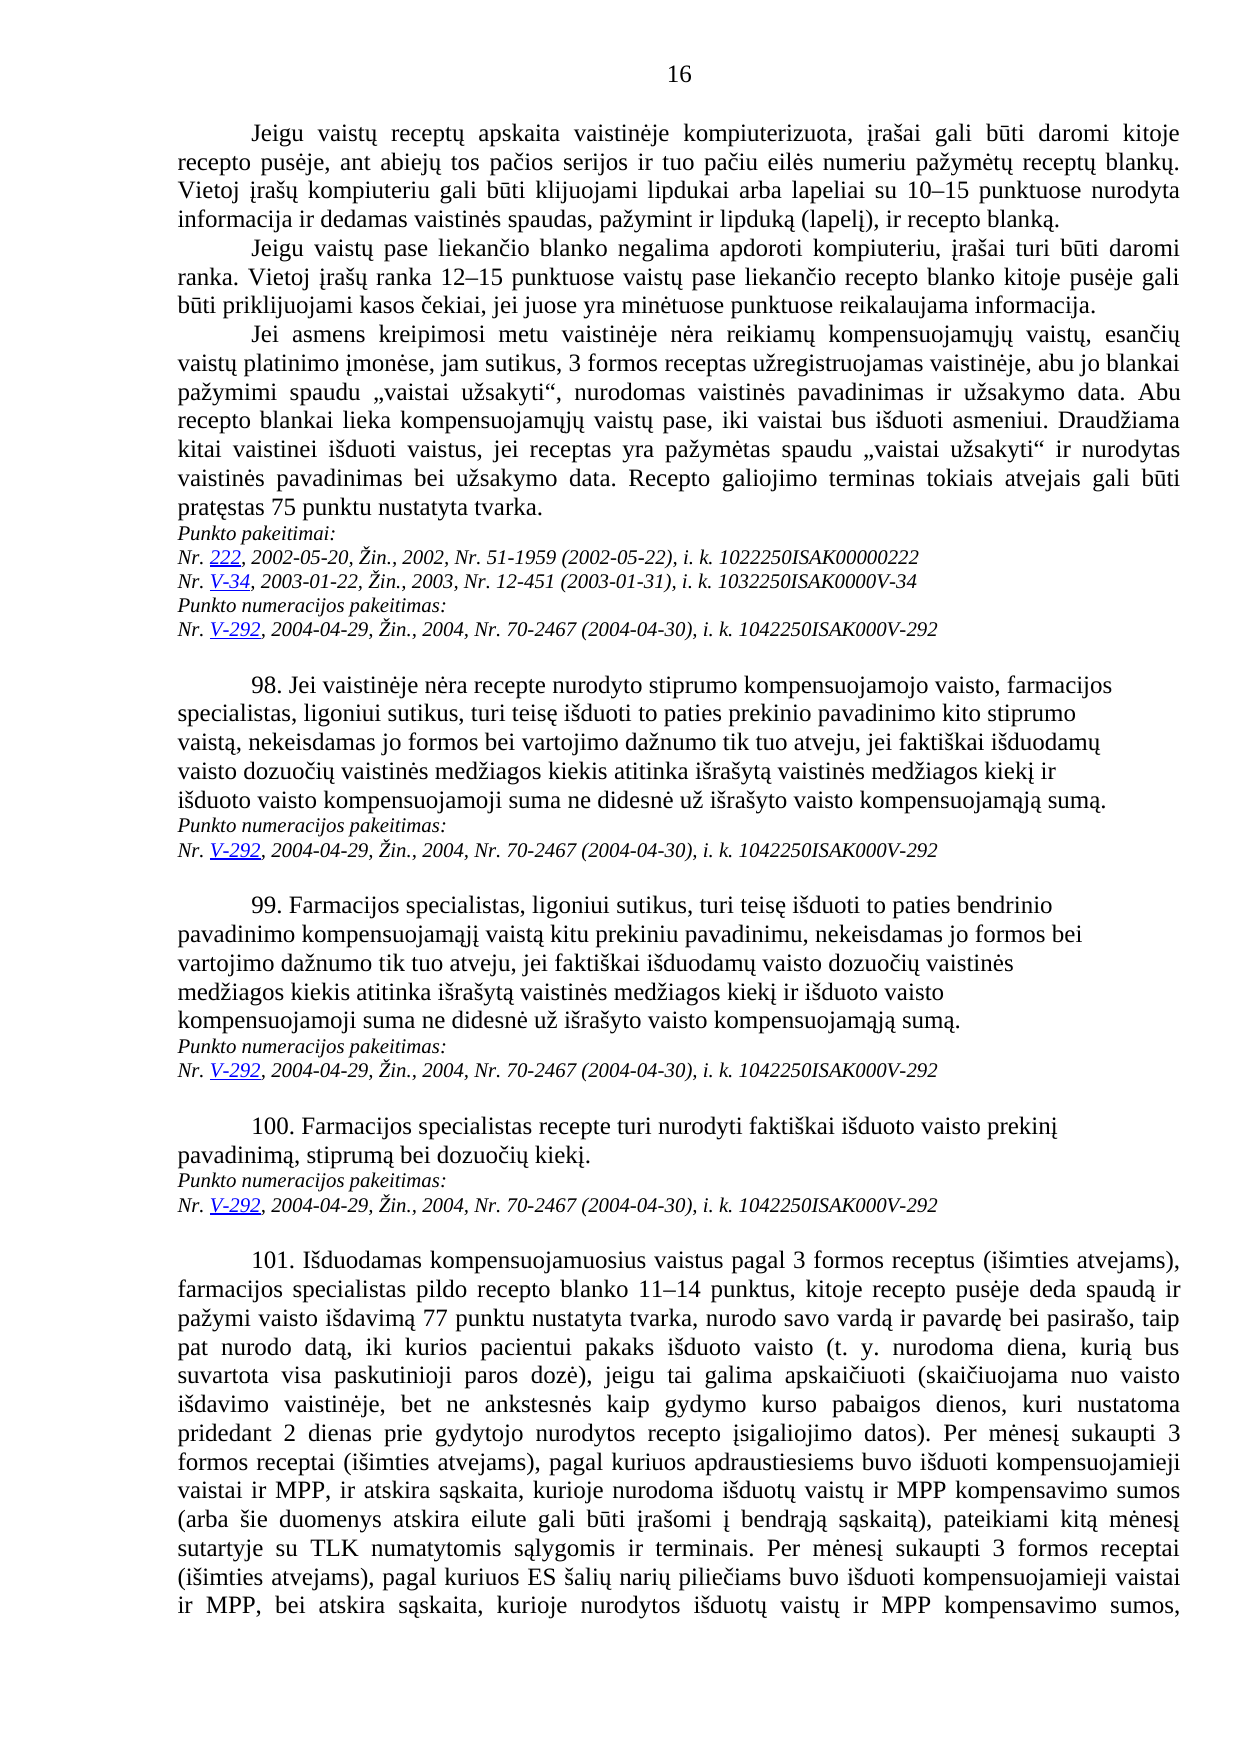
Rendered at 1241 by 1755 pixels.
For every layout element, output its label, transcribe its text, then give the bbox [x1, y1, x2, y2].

text Punkto pakeitimai: [177, 521, 1181, 545]
text 99. Farmacijos specialistas, ligoniui sutikus, turi teisę išduoti to paties bendrinio pavadinimo kompensuojamąjį vaistą kitu prekiniu pavadinimu, nekeisdamas jo formos bei vartojimo dažnumo tik tuo atveju, jei faktiškai išduodamų vaisto dozuočių vaistinės medžiagos kiekis atitinka išrašytą vaistinės medžiagos kiekį ir išduoto vaisto kompensuojamoji suma ne didesnė už išrašyto vaisto kompensuojamąją sumą. [177, 890, 1122, 1034]
text Nr. V-292, 2004-04-29, Žin., 2004, Nr. 70-2467 (2004-04-30), i. k. 1042250ISAK000V-292 [177, 1058, 1181, 1082]
text Punkto numeracijos pakeitimas: [177, 593, 1181, 617]
text Nr. V-292, 2004-04-29, Žin., 2004, Nr. 70-2467 (2004-04-30), i. k. 1042250ISAK000V-292 [177, 617, 1181, 641]
text 98. Jei vaistinėje nėra recepte nurodyto stiprumo kompensuojamojo vaisto, farmacijos specialistas, ligoniui sutikus, turi teisę išduoti to paties prekinio pavadinimo kito stiprumo vaistą, nekeisdamas jo formos bei vartojimo dažnumo tik tuo atveju, jei faktiškai išduodamų vaisto dozuočių vaistinės medžiagos kiekis atitinka išrašytą vaistinės medžiagos kiekį ir išduoto vaisto kompensuojamoji suma ne didesnė už išrašyto vaisto kompensuojamąją sumą. [177, 670, 1122, 813]
text Nr. V-34, 2003-01-22, Žin., 2003, Nr. 12-451 (2003-01-31), i. k. 1032250ISAK0000V-34 [177, 569, 1181, 593]
text Jeigu vaistų pase liekančio blanko negalima apdoroti kompiuteriu, įrašai turi būti daromi ranka. Vietoj įrašų ranka 12–15 punktuose vaistų pase liekančio recepto blanko kitoje pusėje gali būti priklijuojami kasos čekiai, jei juose yra minėtuose punktuose reikalaujama informacija. [177, 233, 1181, 319]
text Punkto numeracijos pakeitimas: [177, 813, 1181, 837]
text Jei asmens kreipimosi metu vaistinėje nėra reikiamų kompensuojamųjų vaistų, esančių vaistų platinimo įmonėse, jam sutikus, 3 formos receptas užregistruojamas vaistinėje, abu jo blankai pažymimi spaudu „vaistai užsakyti“, nurodomas vaistinės pavadinimas ir užsakymo data. Abu recepto blankai lieka kompensuojamųjų vaistų pase, iki vaistai bus išduoti asmeniui. Draudžiama kitai vaistinei išduoti vaistus, jei receptas yra pažymėtas spaudu „vaistai užsakyti“ ir nurodytas vaistinės pavadinimas bei užsakymo data. Recepto galiojimo terminas tokiais atvejais gali būti pratęstas 75 punktu nustatyta tvarka. [177, 319, 1181, 521]
text Punkto numeracijos pakeitimas: [177, 1034, 1181, 1058]
text 100. Farmacijos specialistas recepte turi nurodyti faktiškai išduoto vaisto prekinį pavadinimą, stiprumą bei dozuočių kiekį. [177, 1111, 1122, 1168]
text Jeigu vaistų receptų apskaita vaistinėje kompiuterizuota, įrašai gali būti daromi kitoje recepto pusėje, ant abiejų tos pačios serijos ir tuo pačiu eilės numeriu pažymėtų receptų blankų. Vietoj įrašų kompiuteriu gali būti klijuojami lipdukai arba lapeliai su 10–15 punktuose nurodyta informacija ir dedamas vaistinės spaudas, pažymint ir lipduką (lapelį), ir recepto blanką. [177, 118, 1181, 233]
text Nr. V-292, 2004-04-29, Žin., 2004, Nr. 70-2467 (2004-04-30), i. k. 1042250ISAK000V-292 [177, 837, 1181, 862]
text 101. Išduodamas kompensuojamuosius vaistus pagal 3 formos receptus (išimties atvejams), farmacijos specialistas pildo recepto blanko 11–14 punktus, kitoje recepto pusėje deda spaudą ir pažymi vaisto išdavimą 77 punktu nustatyta tvarka, nurodo savo vardą ir pavardę bei pasirašo, taip pat nurodo datą, iki kurios pacientui pakaks išduoto vaisto (t. y. nurodoma diena, kurią bus suvartota visa paskutinioji paros dozė), jeigu tai galima apskaičiuoti (skaičiuojama nuo vaisto išdavimo vaistinėje, bet ne ankstesnės kaip gydymo kurso pabaigos dienos, kuri nustatoma pridedant 2 dienas prie gydytojo nurodytos recepto įsigaliojimo datos). Per mėnesį sukaupti 3 formos receptai (išimties atvejams), pagal kuriuos apdraustiesiems buvo išduoti kompensuojamieji vaistai ir MPP, ir atskira sąskaita, kurioje nurodoma išduotų vaistų ir MPP kompensavimo sumos (arba šie duomenys atskira eilute gali būti įrašomi į bendrąją sąskaitą), pateikiami kitą mėnesį sutartyje su TLK numatytomis sąlygomis ir terminais. Per mėnesį sukaupti 3 formos receptai (išimties atvejams), pagal kuriuos ES šalių narių piliečiams buvo išduoti kompensuojamieji vaistai ir MPP, bei atskira sąskaita, kurioje nurodytos išduotų vaistų ir MPP kompensavimo sumos, [177, 1245, 1181, 1619]
text Nr. 222, 2002-05-20, Žin., 2002, Nr. 51-1959 (2002-05-22), i. k. 1022250ISAK00000222 [177, 545, 1181, 569]
text Punkto numeracijos pakeitimas: [177, 1168, 1181, 1192]
text Nr. V-292, 2004-04-29, Žin., 2004, Nr. 70-2467 (2004-04-30), i. k. 1042250ISAK000V-292 [177, 1192, 1181, 1217]
